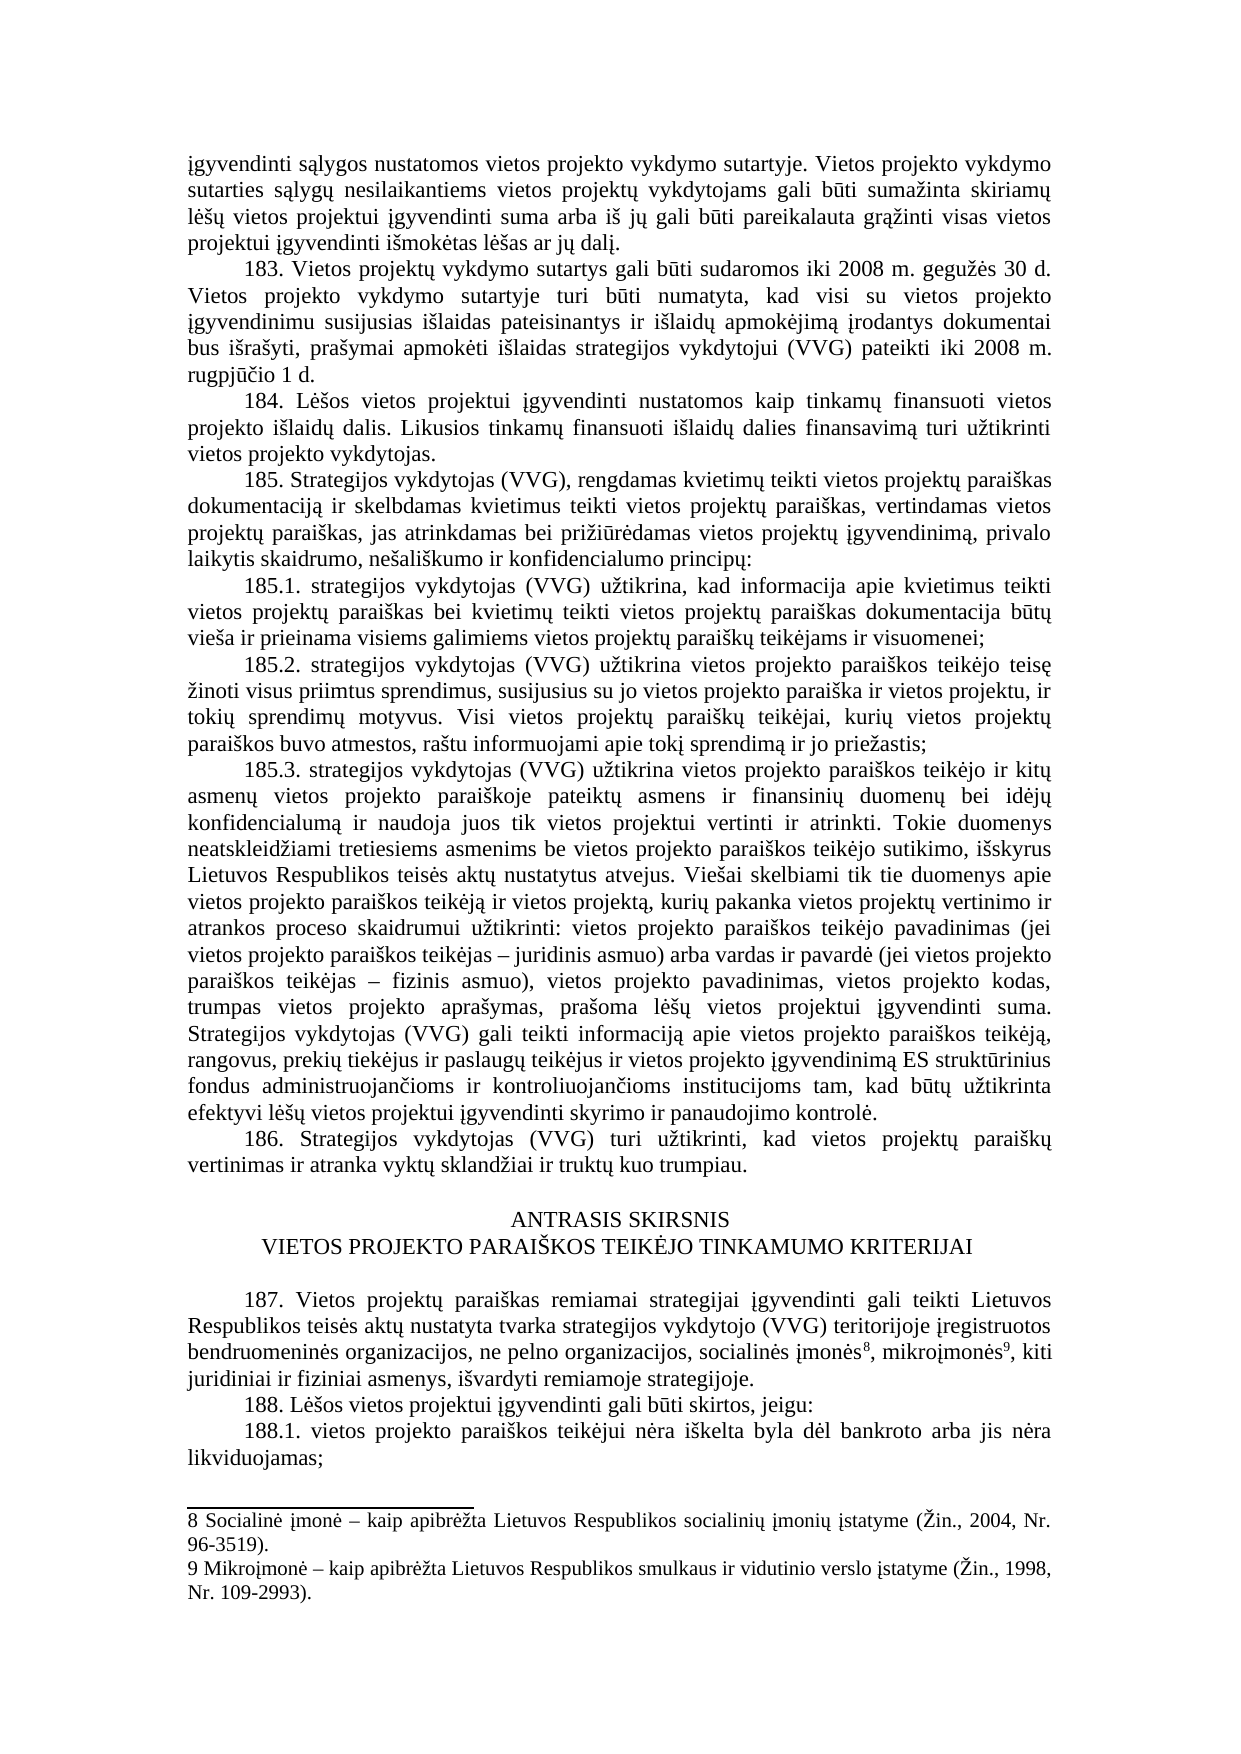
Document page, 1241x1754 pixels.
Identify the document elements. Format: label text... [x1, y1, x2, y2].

text ANTRASIS SKIRSNIS [187, 1207, 1053, 1233]
text 185. Strategijos vykdytojas (VVG), rengdamas kvietimų teikti vietos projektų paraiškas dokumentaciją ir skelbdamas kvietimus teikti vietos projektų paraiškas, vertindamas vietos projektų paraiškas, jas atrinkdamas bei prižiūrėdamas vietos projektų įgyvendinimą, privalo laikytis skaidrumo, nešališkumo ir konfidencialumo principų: [187, 466, 1053, 572]
text 184. Lėšos vietos projektui įgyvendinti nustatomos kaip tinkamų finansuoti vietos projekto išlaidų dalis. Likusios tinkamų finansuoti išlaidų dalies finansavimą turi užtikrinti vietos projekto vykdytojas. [187, 387, 1053, 466]
text VIETOS PROJEKTO PARAIŠKOS TEIKĖJO TINKAMUMO KRITERIJAI [187, 1233, 1053, 1259]
text 188.1. vietos projekto paraiškos teikėjui nėra iškelta byla dėl bankroto arba jis nėra likviduojamas; [187, 1417, 1053, 1470]
text įgyvendinti sąlygos nustatomos vietos projekto vykdymo sutartyje. Vietos projekto vykdymo sutarties sąlygų nesilaikantiems vietos projektų vykdytojams gali būti sumažinta skiriamų lėšų vietos projektui įgyvendinti suma arba iš jų gali būti pareikalauta grąžinti visas vietos projektui įgyvendinti išmokėtas lėšas ar jų dalį. [187, 150, 1053, 255]
text 188. Lėšos vietos projektui įgyvendinti gali būti skirtos, jeigu: [187, 1391, 1053, 1417]
text 185.1. strategijos vykdytojas (VVG) užtikrina, kad informacija apie kvietimus teikti vietos projektų paraiškas bei kvietimų teikti vietos projektų paraiškas dokumentacija būtų vieša ir prieinama visiems galimiems vietos projektų paraiškų teikėjams ir visuomenei; [187, 572, 1053, 651]
text 185.3. strategijos vykdytojas (VVG) užtikrina vietos projekto paraiškos teikėjo ir kitų asmenų vietos projekto paraiškoje pateiktų asmens ir finansinių duomenų bei idėjų konfidencialumą ir naudoja juos tik vietos projektui vertinti ir atrinkti. Tokie duomenys neatskleidžiami tretiesiems asmenims be vietos projekto paraiškos teikėjo sutikimo, išskyrus Lietuvos Respublikos teisės aktų nustatytus atvejus. Viešai skelbiami tik tie duomenys apie vietos projekto paraiškos teikėją ir vietos projektą, kurių pakanka vietos projektų vertinimo ir atrankos proceso skaidrumui užtikrinti: vietos projekto paraiškos teikėjo pavadinimas (jei vietos projekto paraiškos teikėjas – juridinis asmuo) arba vardas ir pavardė (jei vietos projekto paraiškos teikėjas – fizinis asmuo), vietos projekto pavadinimas, vietos projekto kodas, trumpas vietos projekto aprašymas, prašoma lėšų vietos projektui įgyvendinti suma. Strategijos vykdytojas (VVG) gali teikti informaciją apie vietos projekto paraiškos teikėją, rangovus, prekių tiekėjus ir paslaugų teikėjus ir vietos projekto įgyvendinimą ES struktūrinius fondus administruojančioms ir kontroliuojančioms institucijoms tam, kad būtų užtikrinta efektyvi lėšų vietos projektui įgyvendinti skyrimo ir panaudojimo kontrolė. [187, 756, 1053, 1125]
text Socialinė įmonė – kaip apibrėžta Lietuvos Respublikos socialinių įmonių įstatyme (Žin., 2004, Nr. 96-3519). [187, 1508, 1053, 1556]
text Mikroįmonė – kaip apibrėžta Lietuvos Respublikos smulkaus ir vidutinio verslo įstatyme (Žin., 1998, Nr. 109-2993). [187, 1556, 1053, 1604]
text 183. Vietos projektų vykdymo sutartys gali būti sudaromos iki 2008 m. gegužės 30 d. Vietos projekto vykdymo sutartyje turi būti numatyta, kad visi su vietos projekto įgyvendinimu susijusias išlaidas pateisinantys ir išlaidų apmokėjimą įrodantys dokumentai bus išrašyti, prašymai apmokėti išlaidas strategijos vykdytojui (VVG) pateikti iki 2008 m. rugpjūčio 1 d. [187, 255, 1053, 387]
text 185.2. strategijos vykdytojas (VVG) užtikrina vietos projekto paraiškos teikėjo teisę žinoti visus priimtus sprendimus, susijusius su jo vietos projekto paraiška ir vietos projektu, ir tokių sprendimų motyvus. Visi vietos projektų paraiškų teikėjai, kurių vietos projektų paraiškos buvo atmestos, raštu informuojami apie tokį sprendimą ir jo priežastis; [187, 651, 1053, 756]
text 187. Vietos projektų paraiškas remiamai strategijai įgyvendinti gali teikti Lietuvos Respublikos teisės aktų nustatyta tvarka strategijos vykdytojo (VVG) teritorijoje įregistruotos bendruomeninės organizacijos, ne pelno organizacijos, socialinės įmonės, mikroįmonės, kiti juridiniai ir fiziniai asmenys, išvardyti remiamoje strategijoje. [187, 1286, 1053, 1391]
text 186. Strategijos vykdytojas (VVG) turi užtikrinti, kad vietos projektų paraiškų vertinimas ir atranka vyktų sklandžiai ir truktų kuo trumpiau. [187, 1125, 1053, 1178]
